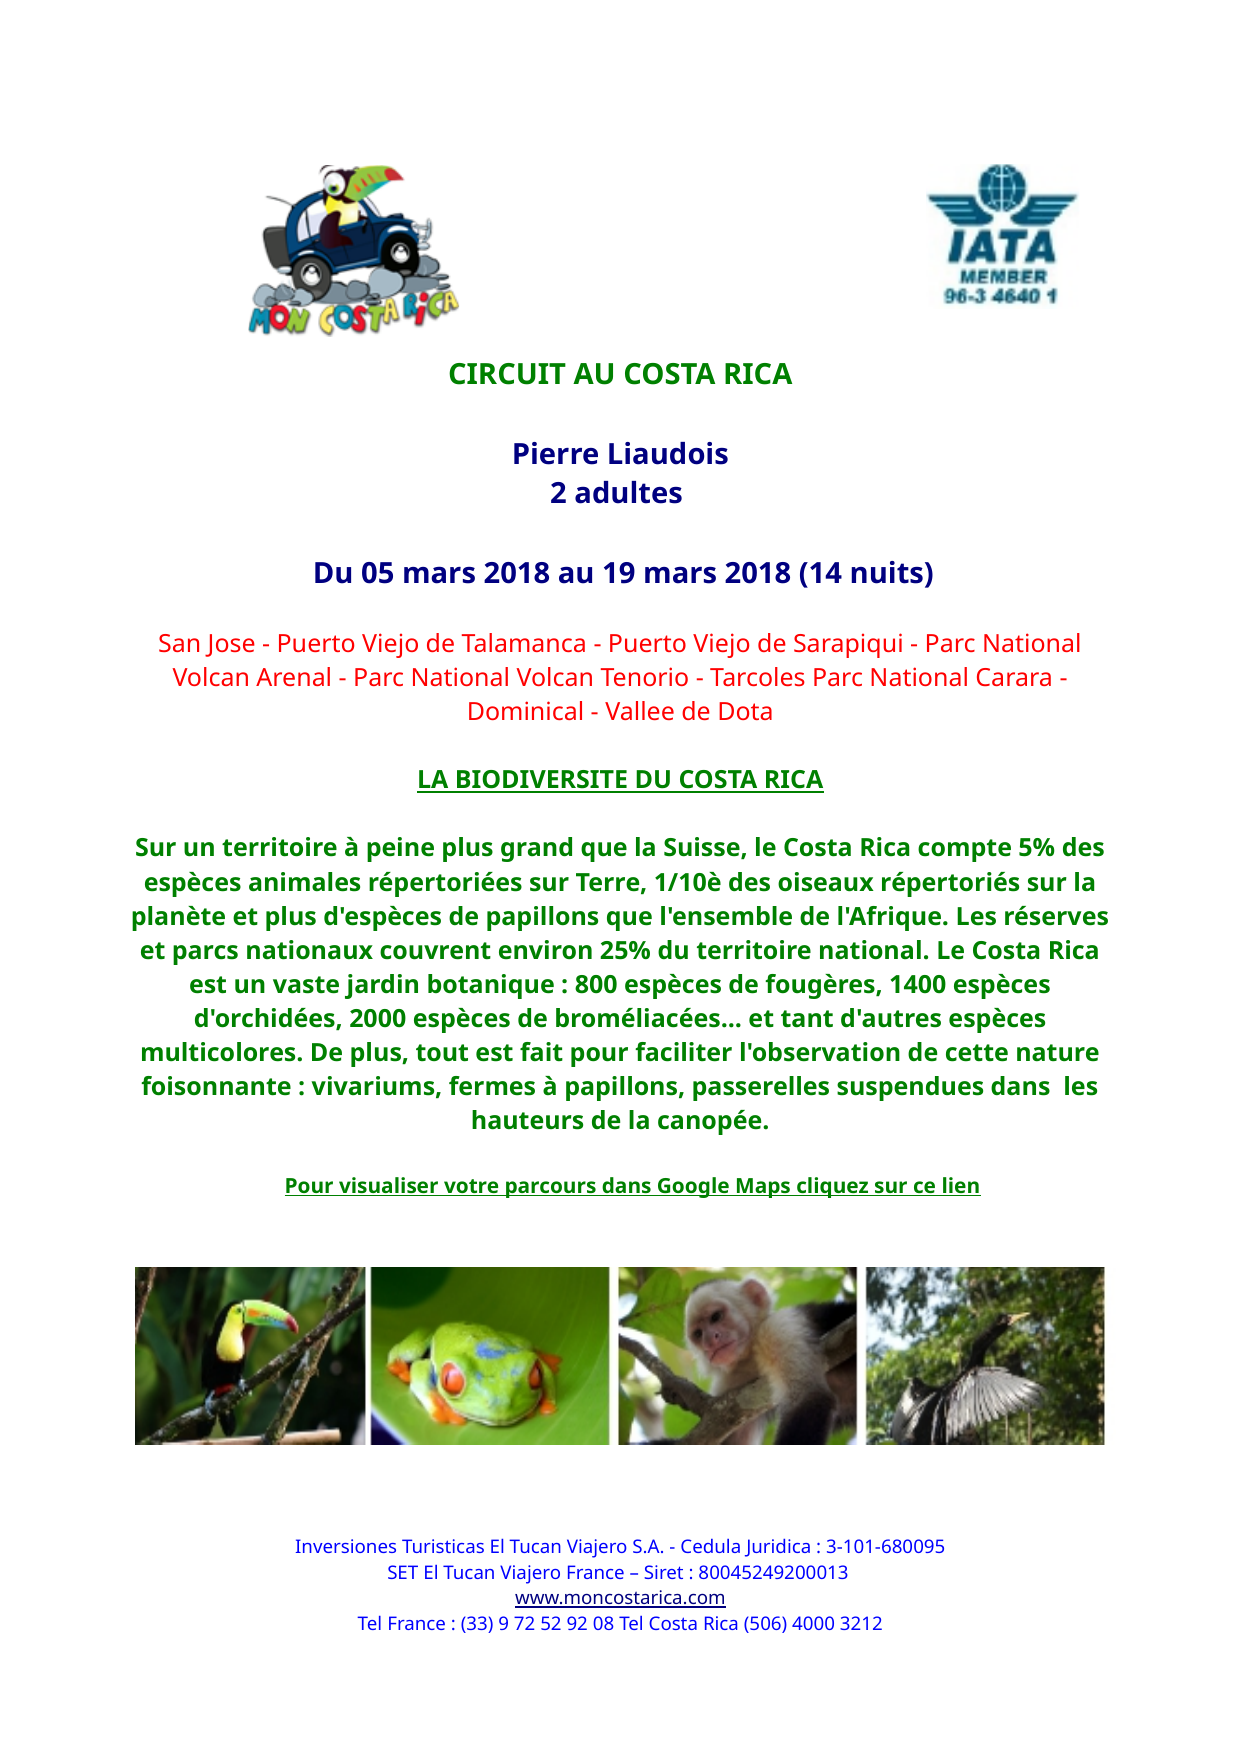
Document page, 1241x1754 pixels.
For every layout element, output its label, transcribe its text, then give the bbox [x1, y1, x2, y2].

text Pour visualiser votre parcours dans Google Maps cliquez sur ce lien [118, 1171, 1146, 1199]
table_header [620, 118, 1122, 353]
text Du 05 mars 2018 au 19 mars 2018 (14 nuits) [118, 552, 1122, 592]
table_header [118, 118, 620, 353]
picture [135, 1267, 1116, 1445]
text Pierre Liaudois [118, 433, 1122, 473]
picture [926, 164, 1080, 309]
text Sur un territoire à peine plus grand que la Suisse, le Costa Rica compte 5% des espèces animales répertoriées sur Terre, 1/10è des oiseaux répertoriés sur la planète et plus d'espèces de papillons que l'ensemble de l'Afrique. Les réserves et parcs nationaux couvrent environ 25% du territoire national. Le Costa Rica est un vaste jardin botanique : 800 espèces de fougères, 1400 espèces d'orchidées, 2000 espèces de broméliacées... et tant d'autres espèces multicolores. De plus, tout est fait pour faciliter l'observation de cette nature foisonnante : vivariums, fermes à papillons, passerelles suspendues dans les hauteurs de la canopée. [118, 830, 1122, 1137]
text San Jose - Puerto Viejo de Talamanca - Puerto Viejo de Sarapiqui - Parc National Volcan Arenal - Parc National Volcan Tenorio - Tarcoles Parc National Carara - Dominical - Vallee de Dota [118, 626, 1122, 728]
text LA BIODIVERSITE DU COSTA RICA [118, 762, 1122, 796]
picture [248, 165, 460, 337]
text 2 adultes [118, 473, 1122, 512]
text CIRCUIT AU COSTA RICA [118, 353, 1122, 393]
